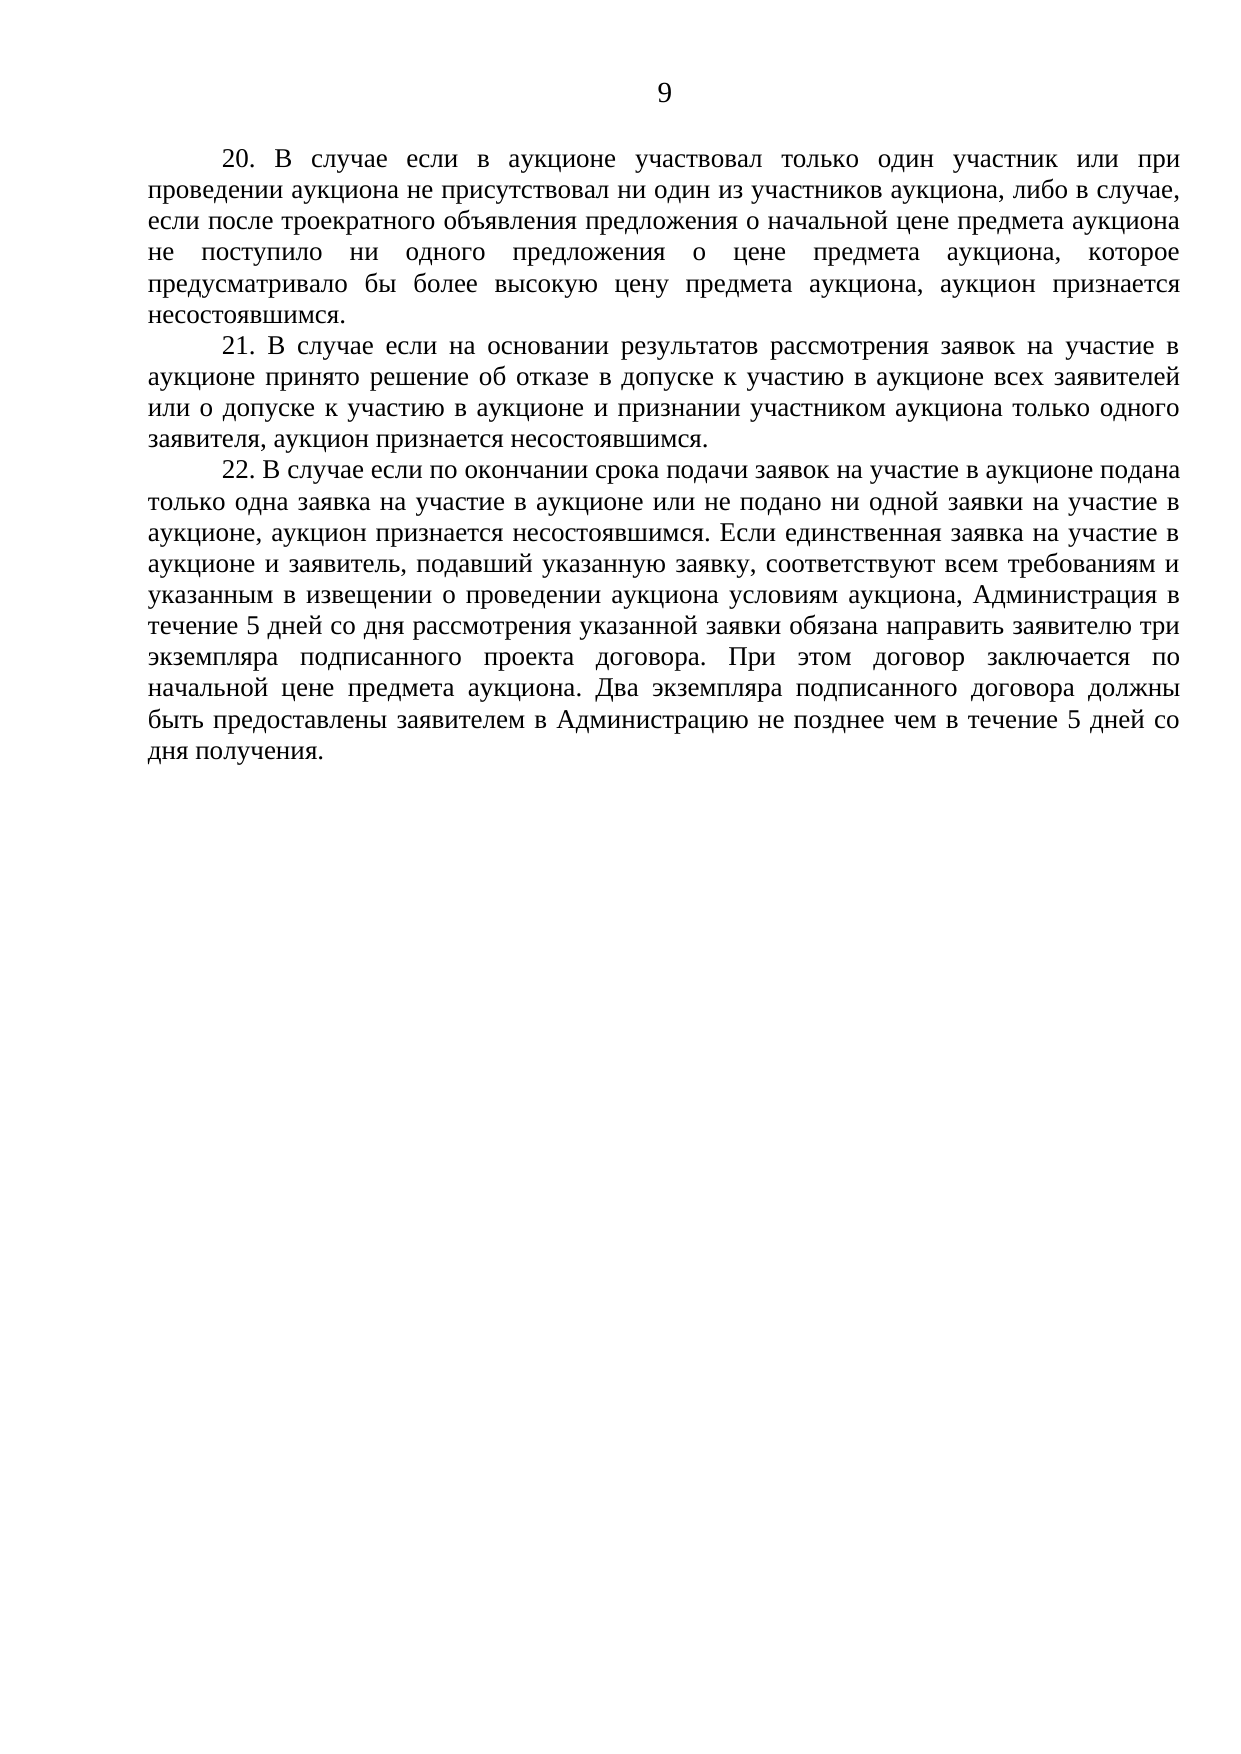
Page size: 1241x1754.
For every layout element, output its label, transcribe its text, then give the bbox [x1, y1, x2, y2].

text 22. В случае если по окончании срока подачи заявок на участие в аукционе подана только одна заявка на участие в аукционе или не подано ни одной заявки на участие в аукционе, аукцион признается несостоявшимся. Если единственная заявка на участие в аукционе и заявитель, подавший указанную заявку, соответствуют всем требованиям и указанным в извещении о проведении аукциона условиям аукциона, Администрация в течение 5 дней со дня рассмотрения указанной заявки обязана направить заявителю три экземпляра подписанного проекта договора. При этом договор заключается по начальной цене предмета аукциона. Два экземпляра подписанного договора должны быть предоставлены заявителем в Администрацию не позднее чем в течение 5 дней со дня получения. [148, 453, 1181, 765]
text 20. В случае если в аукционе участвовал только один участник или при проведении аукциона не присутствовал ни один из участников аукциона, либо в случае, если после троекратного объявления предложения о начальной цене предмета аукциона не поступило ни одного предложения о цене предмета аукциона, которое предусматривало бы более высокую цену предмета аукциона, аукцион признается несостоявшимся. [148, 142, 1181, 329]
text 21. В случае если на основании результатов рассмотрения заявок на участие в аукционе принято решение об отказе в допуске к участию в аукционе всех заявителей или о допуске к участию в аукционе и признании участником аукциона только одного заявителя, аукцион признается несостоявшимся. [148, 329, 1181, 453]
